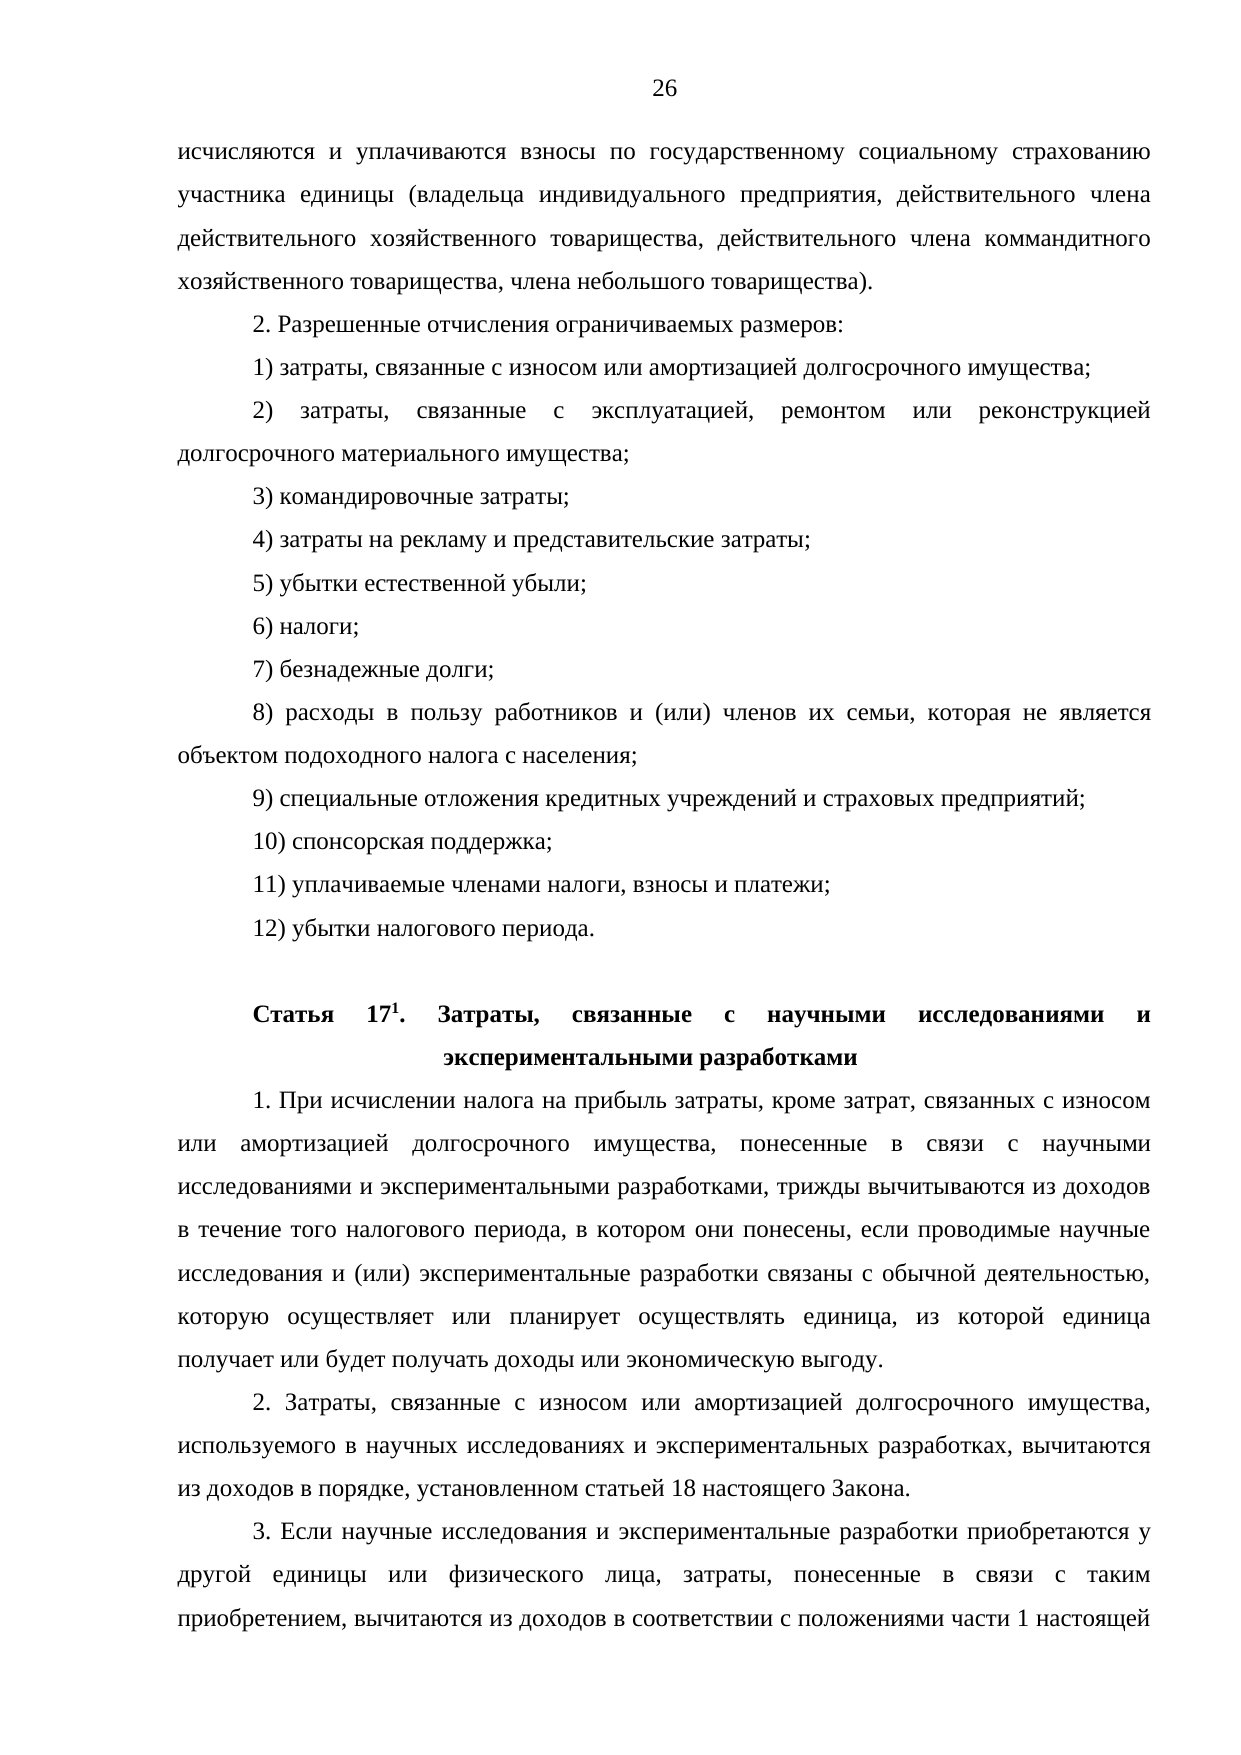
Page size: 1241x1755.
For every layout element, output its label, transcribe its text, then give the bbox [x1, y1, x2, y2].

text 3) командировочные затраты; [177, 481, 1152, 510]
text 7) безнадежные долги; [177, 654, 1152, 683]
text 11) уплачиваемые членами налоги, взносы и платежи; [177, 869, 1152, 898]
text 1. При исчислении налога на прибыль затраты, кроме затрат, связанных с износом или амортизацией долгосрочного имущества, понесенные в связи с научными исследованиями и экспериментальными разработками, трижды вычитываются из доходов в течение того налогового периода, в котором они понесены, если проводимые научные исследования и (или) экспериментальные разработки связаны с обычной деятельностью, которую осуществляет или планирует осуществлять единица, из которой единица получает или будет получать доходы или экономическую выгоду. [177, 1085, 1152, 1373]
text 2. Разрешенные отчисления ограничиваемых размеров: [177, 309, 1152, 338]
text 2) затраты, связанные с эксплуатацией, ремонтом или реконструкцией долгосрочного материального имущества; [177, 395, 1152, 467]
text 4) затраты на рекламу и представительские затраты; [177, 524, 1152, 553]
text 8) расходы в пользу работников и (или) членов их семьи, которая не является объектом подоходного налога с населения; [177, 697, 1152, 769]
text 2. Затраты, связанные с износом или амортизацией долгосрочного имущества, используемого в научных исследованиях и экспериментальных разработках, вычитаются из доходов в порядке, установленном статьей 18 настоящего Закона. [177, 1387, 1152, 1502]
text 12) убытки налогового периода. [177, 913, 1152, 941]
text 9) специальные отложения кредитных учреждений и страховых предприятий; [177, 783, 1152, 812]
text 3. Если научные исследования и экспериментальные разработки приобретаются у другой единицы или физического лица, затраты, понесенные в связи с таким приобретением, вычитаются из доходов в соответствии с положениями части 1 настоящей [177, 1516, 1152, 1631]
text 1) затраты, связанные с износом или амортизацией долгосрочного имущества; [177, 352, 1152, 381]
text 10) спонсорская поддержка; [177, 826, 1152, 855]
text 6) налоги; [177, 611, 1152, 639]
text Статья 171. Затраты, связанные с научными исследованиями и экспериментальными разработками [252, 999, 1152, 1071]
text исчисляются и уплачиваются взносы по государственному социальному страхованию участника единицы (владельца индивидуального предприятия, действительного члена действительного хозяйственного товарищества, действительного члена коммандитного хозяйственного товарищества, члена небольшого товарищества). [177, 136, 1152, 294]
text 5) убытки естественной убыли; [177, 568, 1152, 596]
